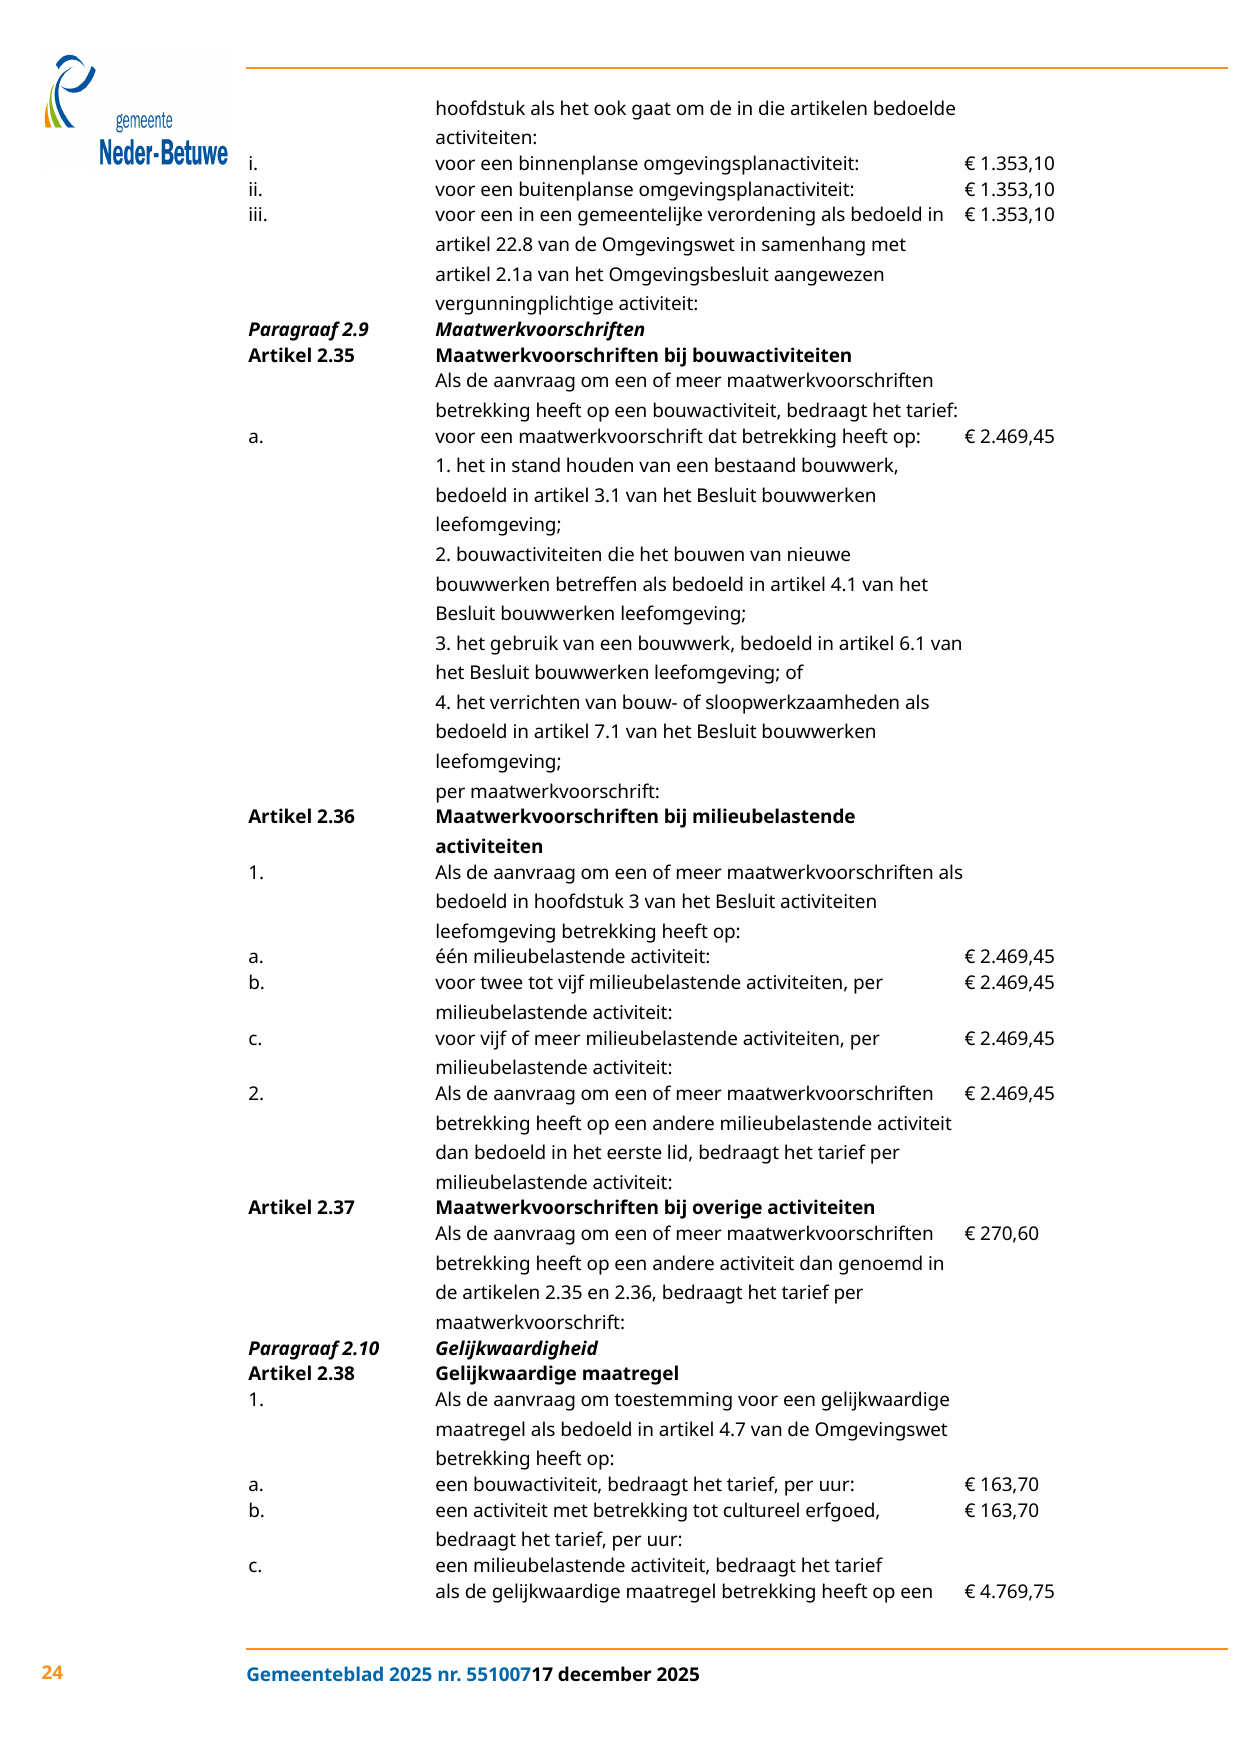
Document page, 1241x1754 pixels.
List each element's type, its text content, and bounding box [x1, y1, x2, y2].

table_cell a. [248, 1471, 435, 1497]
table_cell € 270,60 [964, 1220, 1152, 1335]
table_cell één milieubelastende activiteit: [435, 944, 964, 969]
table_cell iii. [248, 202, 435, 316]
table_cell ii. [248, 176, 435, 202]
table_cell Maatwerkvoorschriften bij milieubelastende activiteiten [435, 804, 964, 859]
table_cell Als de aanvraag om een of meer maatwerkvoorschriften betrekking heeft op een andere milieubelastende activiteit dan bedoeld in het eerste lid, bedraagt het tarief per milieubelastende activiteit: [435, 1080, 964, 1194]
table_cell als de gelijkwaardige maatregel betrekking heeft op een [435, 1578, 964, 1604]
table_cell [964, 1361, 1152, 1386]
table_cell € 1.353,10 [964, 176, 1152, 202]
table_cell [248, 1578, 435, 1604]
table_cell Als de aanvraag om een of meer maatwerkvoorschriften als bedoeld in hoofdstuk 3 van het Besluit activiteiten leefomgeving betrekking heeft op: [435, 859, 964, 944]
table_cell Maatwerkvoorschriften [435, 316, 964, 342]
table_cell Artikel 2.37 [248, 1195, 435, 1220]
table_cell € 2.469,45 [964, 970, 1152, 1025]
table_cell Artikel 2.36 [248, 804, 435, 859]
table_cell hoofdstuk als het ook gaat om de in die artikelen bedoelde activiteiten: [435, 95, 964, 150]
table_cell voor vijf of meer milieubelastende activiteiten, per milieubelastende activiteit: [435, 1025, 964, 1080]
table_cell voor een buitenplanse omgevingsplanactiviteit: [435, 176, 964, 202]
table_cell [964, 1386, 1152, 1471]
table_cell Als de aanvraag om een of meer maatwerkvoorschriften betrekking heeft op een andere activiteit dan genoemd in de artikelen 2.35 en 2.36, bedraagt het tarief per maatwerkvoorschrift: [435, 1220, 964, 1335]
table_cell [964, 1335, 1152, 1361]
table_cell € 1.353,10 [964, 150, 1152, 176]
table_cell een milieubelastende activiteit, bedraagt het tarief [435, 1552, 964, 1578]
table_cell Paragraaf 2.10 [248, 1335, 435, 1361]
table_cell € 163,70 [964, 1471, 1152, 1497]
table_cell een bouwactiviteit, bedraagt het tarief, per uur: [435, 1471, 964, 1497]
table_cell voor een maatwerkvoorschrift dat betrekking heeft op: 1. het in stand houden van een bestaand bouwwerk, bedoeld in artikel 3.1 van het Besluit bouwwerken leefomgeving; 2. bouwactiviteiten die het bouwen van nieuwe bouwwerken betreffen als bedoeld in artikel 4.1 van het Besluit bouwwerken leefomgeving; 3. het gebruik van een bouwwerk, bedoeld in artikel 6.1 van het Besluit bouwwerken leefomgeving; of 4. het verrichten van bouw- of sloopwerkzaamheden als bedoeld in artikel 7.1 van het Besluit bouwwerken leefomgeving; per maatwerkvoorschrift: [435, 423, 964, 803]
table_cell € 2.469,45 [964, 1025, 1152, 1080]
table_cell [248, 95, 435, 150]
table_cell Maatwerkvoorschriften bij bouwactiviteiten [435, 342, 964, 367]
table_cell a. [248, 944, 435, 969]
table_cell [248, 368, 435, 423]
table_cell voor twee tot vijf milieubelastende activiteiten, per milieubelastende activiteit: [435, 970, 964, 1025]
table_cell c. [248, 1552, 435, 1578]
table_cell € 1.353,10 [964, 202, 1152, 316]
table_cell 1. [248, 1386, 435, 1471]
table_cell Artikel 2.35 [248, 342, 435, 367]
table_cell [964, 95, 1152, 150]
table_cell een activiteit met betrekking tot cultureel erfgoed, bedraagt het tarief, per uur: [435, 1497, 964, 1552]
table_cell € 2.469,45 [964, 1080, 1152, 1194]
table_cell [248, 1220, 435, 1335]
table_cell i. [248, 150, 435, 176]
table_cell [964, 316, 1152, 342]
table_cell Maatwerkvoorschriften bij overige activiteiten [435, 1195, 964, 1220]
table_cell € 4.769,75 [964, 1578, 1152, 1604]
table_cell [964, 368, 1152, 423]
table_cell Gelijkwaardige maatregel [435, 1361, 964, 1386]
table_cell Paragraaf 2.9 [248, 316, 435, 342]
table_cell 1. [248, 859, 435, 944]
table_cell voor een in een gemeentelijke verordening als bedoeld in artikel 22.8 van de Omgevingswet in samenhang met artikel 2.1a van het Omgevingsbesluit aangewezen vergunningplichtige activiteit: [435, 202, 964, 316]
table_cell Artikel 2.38 [248, 1361, 435, 1386]
table_cell € 163,70 [964, 1497, 1152, 1552]
table_cell a. [248, 423, 435, 803]
table_cell € 2.469,45 [964, 944, 1152, 969]
table_cell c. [248, 1025, 435, 1080]
table_cell [964, 342, 1152, 367]
picture [41, 47, 231, 172]
table_cell Als de aanvraag om toestemming voor een gelijkwaardige maatregel als bedoeld in artikel 4.7 van de Omgevingswet betrekking heeft op: [435, 1386, 964, 1471]
table_cell [964, 804, 1152, 859]
table_cell b. [248, 1497, 435, 1552]
table_cell voor een binnenplanse omgevingsplanactiviteit: [435, 150, 964, 176]
table_cell Gelijkwaardigheid [435, 1335, 964, 1361]
table_cell Als de aanvraag om een of meer maatwerkvoorschriften betrekking heeft op een bouwactiviteit, bedraagt het tarief: [435, 368, 964, 423]
table_cell [964, 1195, 1152, 1220]
table_cell [964, 1552, 1152, 1578]
table_cell 2. [248, 1080, 435, 1194]
table_cell [964, 859, 1152, 944]
table_cell b. [248, 970, 435, 1025]
table_cell € 2.469,45 [964, 423, 1152, 803]
